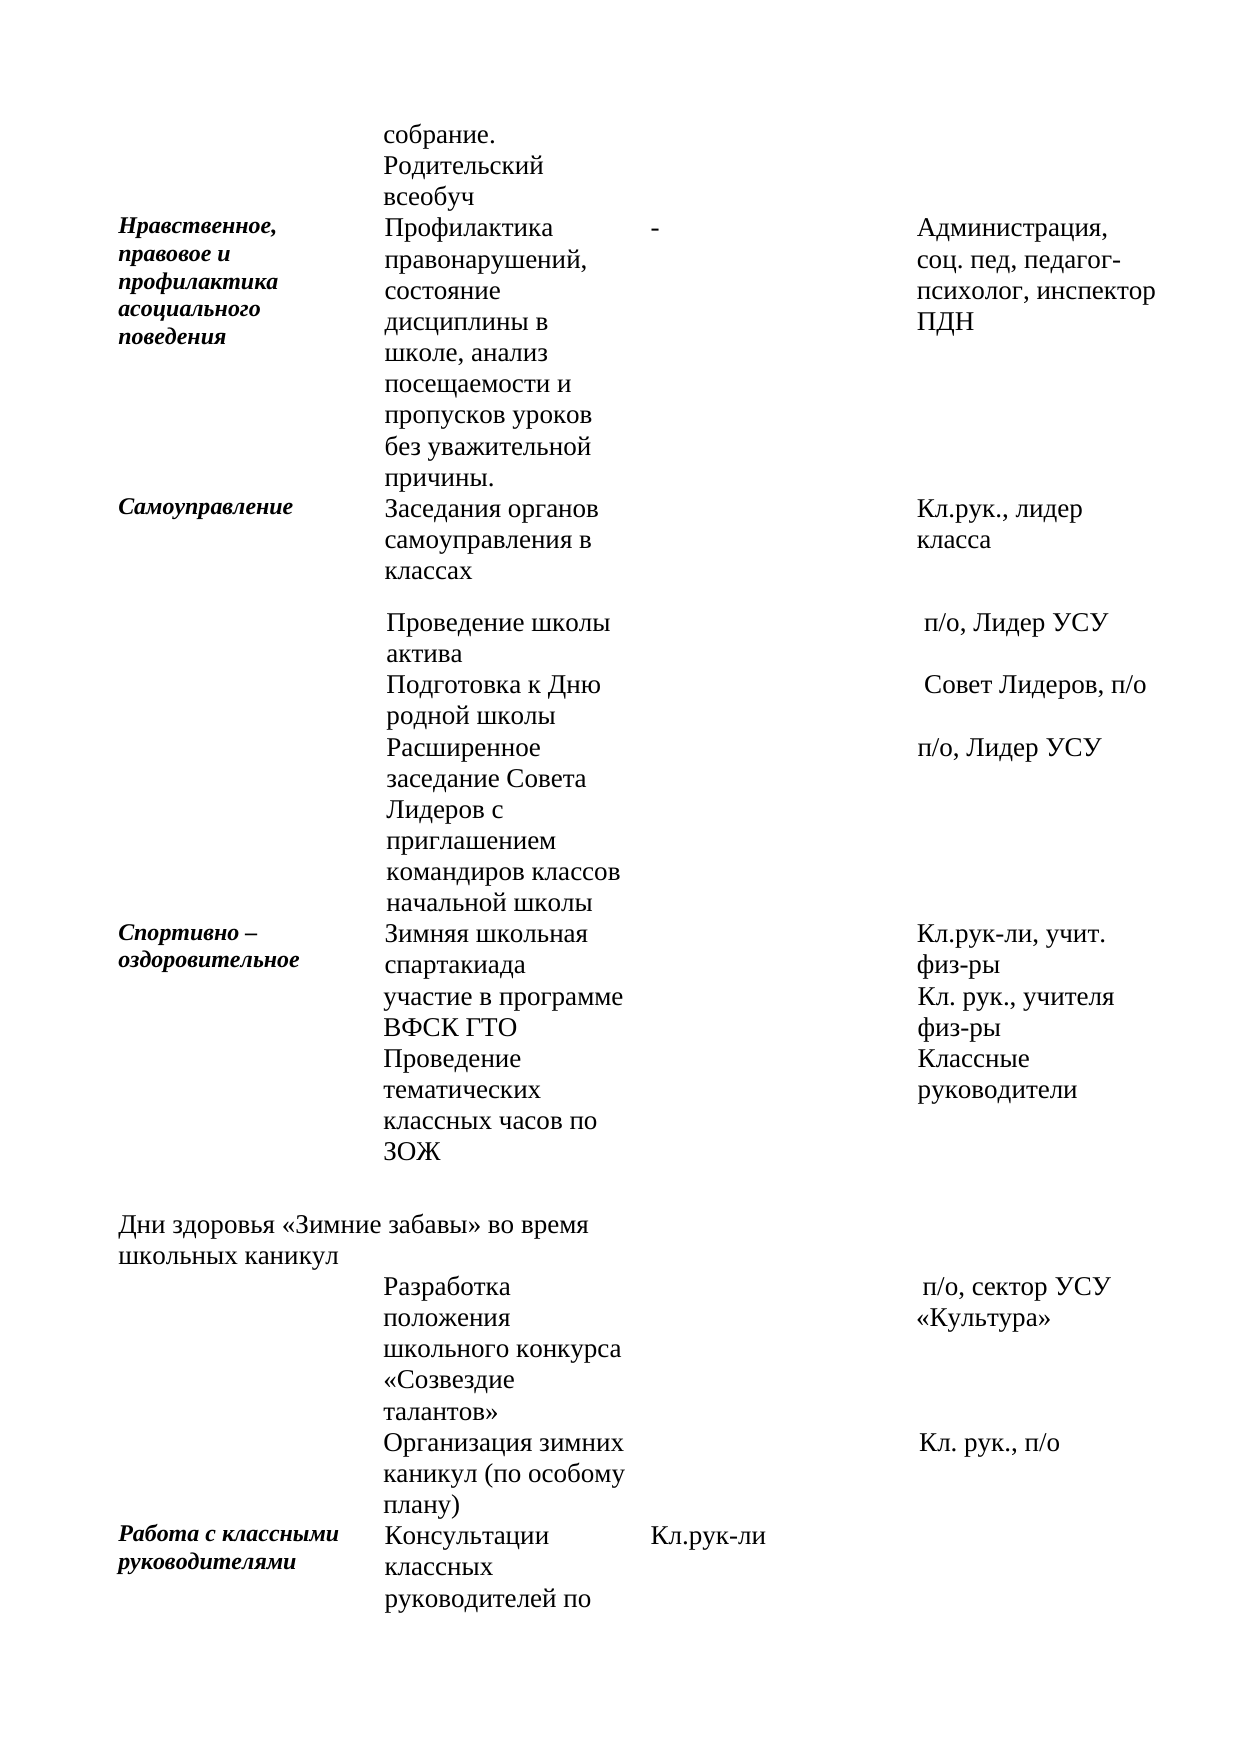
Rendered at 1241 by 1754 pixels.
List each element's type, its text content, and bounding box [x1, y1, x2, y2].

table_header Досуговая деятельность [364, 1270, 372, 1426]
table_cell Проведение тематических классных часов по ЗОЖ [372, 1042, 637, 1167]
table_cell собрание. Родительский всеобуч [372, 118, 637, 212]
table_cell Самоуправление [107, 492, 373, 606]
table_cell [639, 668, 906, 731]
table_cell Подготовка к Дню родной школы [375, 668, 639, 731]
table_cell Расширенное заседание Совета Лидеров с приглашением командиров классов начальной школы [375, 731, 639, 917]
table_header - [639, 212, 905, 492]
table_header Разработка положения школьного конкурса «Созвездие талантов» [372, 1270, 639, 1426]
table_header [641, 1426, 908, 1519]
table_cell Кл.рук., лидер класса [905, 492, 1171, 606]
table_header п/о, Лидер УСУ [906, 606, 1170, 668]
table_header Организация зимних каникул (по особому плану) [372, 1426, 641, 1519]
table_cell [638, 1042, 906, 1167]
table_header [639, 606, 906, 668]
table_cell Совет Лидеров, п/о [906, 668, 1170, 731]
table_header Работа с классными руководителями [107, 1519, 373, 1613]
table_header [639, 1208, 1172, 1270]
table_cell [639, 492, 905, 606]
table_header Спортивно – оздоровительное [107, 918, 373, 980]
table_header участие в программе ВФСК ГТО [372, 980, 637, 1042]
table_cell Заседания органов самоуправления в классах [373, 492, 639, 606]
table_header [639, 918, 905, 980]
table_header Кл. рук., п/о [908, 1426, 1170, 1519]
table_header Нравственное, правовое и профилактика асоциального поведения [107, 212, 373, 492]
table_header Проведение школы актива [375, 606, 639, 668]
table_header п/о, сектор УСУ «Культура» [905, 1270, 1170, 1426]
table_header Кл.рук-ли, учит. физ-ры [905, 918, 1171, 980]
table_header [905, 1519, 1171, 1613]
table_header Администрация, соц. пед, педагог-психолог, инспектор ПДН [905, 212, 1171, 492]
table_header Зимняя школьная спартакиада [373, 918, 639, 980]
table_header [639, 1270, 904, 1426]
table_cell [639, 731, 906, 917]
table_header Кл.рук-ли [639, 1519, 905, 1613]
table_cell [908, 118, 1170, 212]
table_cell Классные руководители [906, 1042, 1170, 1167]
table_header Дни здоровья «Зимние забавы» во время школьных каникул [107, 1208, 639, 1270]
table_header [638, 980, 906, 1042]
table_header Профилактика правонарушений, состояние дисциплины в школе, анализ посещаемости и пропусков уроков без уважительной причины. [373, 212, 639, 492]
table_cell п/о, Лидер УСУ [906, 731, 1170, 917]
table_header Кл. рук., учителя физ-ры [906, 980, 1170, 1042]
table_header Консультации классных руководителей по [373, 1519, 639, 1613]
table_cell [638, 118, 908, 212]
